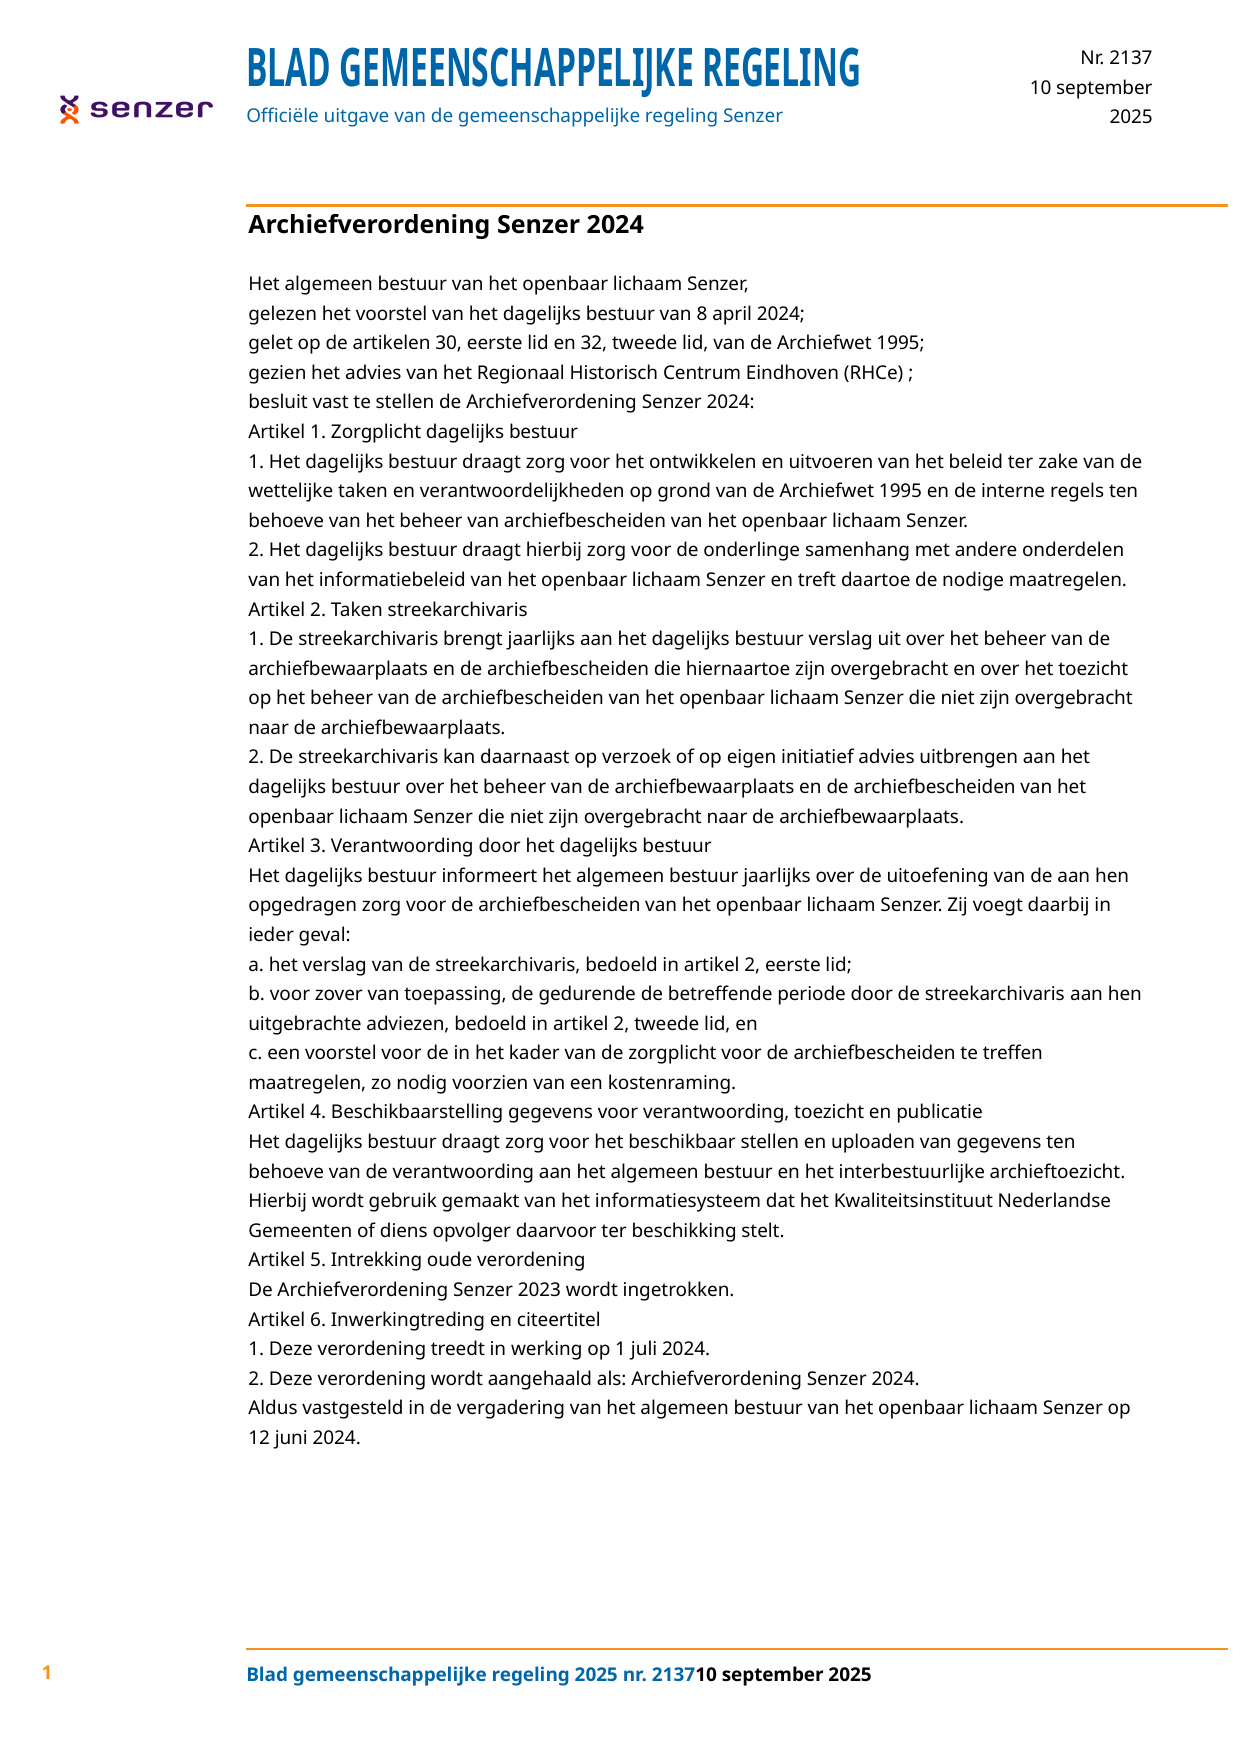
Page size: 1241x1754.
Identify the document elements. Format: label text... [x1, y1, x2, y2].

text Artikel 4. Beschikbaarstelling gegevens voor verantwoording, toezicht en publicatie [248, 1099, 1152, 1124]
text Aldus vastgesteld in de vergadering van het algemeen bestuur van het openbaar lichaam Senzer op 12 juni 2024. [248, 1394, 1152, 1450]
text a. het verslag van de streekarchivaris, bedoeld in artikel 2, eerste lid; [248, 951, 1152, 976]
text c. een voorstel voor de in het kader van de zorgplicht voor de archiefbescheiden te treffen maatregelen, zo nodig voorzien van een kostenraming. [248, 1039, 1152, 1095]
text Het dagelijks bestuur draagt zorg voor het beschikbaar stellen en uploaden van gegevens ten behoeve van de verantwoording aan het algemeen bestuur en het interbestuurlijke archieftoezicht. Hierbij wordt gebruik gemaakt van het informatiesysteem dat het Kwaliteitsinstituut Nederlandse Gemeenten of diens opvolger daarvoor ter beschikking stelt. [248, 1128, 1152, 1243]
text 1. Deze verordening treedt in werking op 1 juli 2024. [248, 1335, 1152, 1361]
text besluit vast te stellen de Archiefverordening Senzer 2024: [248, 389, 1152, 414]
text Het dagelijks bestuur informeert het algemeen bestuur jaarlijks over de uitoefening van de aan hen opgedragen zorg voor de archiefbescheiden van het openbaar lichaam Senzer. Zij voegt daarbij in ieder geval: [248, 862, 1152, 947]
text De Archiefverordening Senzer 2023 wordt ingetrokken. [248, 1276, 1152, 1302]
text b. voor zover van toepassing, de gedurende de betreffende periode door de streekarchivaris aan hen uitgebrachte adviezen, bedoeld in artikel 2, tweede lid, en [248, 980, 1152, 1036]
text Artikel 1. Zorgplicht dagelijks bestuur [248, 418, 1152, 444]
text 2. Deze verordening wordt aangehaald als: Archiefverordening Senzer 2024. [248, 1365, 1152, 1391]
picture [41, 47, 231, 172]
text Artikel 6. Inwerkingtreding en citeertitel [248, 1306, 1152, 1331]
text Artikel 5. Intrekking oude verordening [248, 1247, 1152, 1272]
text Artikel 2. Taken streekarchivaris [248, 596, 1152, 621]
text 1. De streekarchivaris brengt jaarlijks aan het dagelijks bestuur verslag uit over het beheer van de archiefbewaarplaats en de archiefbescheiden die hiernaartoe zijn overgebracht en over het toezicht op het beheer van de archiefbescheiden van het openbaar lichaam Senzer die niet zijn overgebracht naar de archiefbewaarplaats. [248, 625, 1152, 740]
text 1. Het dagelijks bestuur draagt zorg voor het ontwikkelen en uitvoeren van het beleid ter zake van de wettelijke taken en verantwoordelijkheden op grond van de Archiefwet 1995 en de interne regels ten behoeve van het beheer van archiefbescheiden van het openbaar lichaam Senzer. [248, 448, 1152, 533]
text 2. Het dagelijks bestuur draagt hierbij zorg voor de onderlinge samenhang met andere onderdelen van het informatiebeleid van het openbaar lichaam Senzer en treft daartoe de nodige maatregelen. [248, 537, 1152, 592]
text Archiefverordening Senzer 2024 [248, 207, 1152, 241]
text gelet op de artikelen 30, eerste lid en 32, tweede lid, van de Archiefwet 1995; [248, 329, 1152, 355]
text gezien het advies van het Regionaal Historisch Centrum Eindhoven (RHCe) ; [248, 359, 1152, 385]
text gelezen het voorstel van het dagelijks bestuur van 8 april 2024; [248, 300, 1152, 326]
text Artikel 3. Verantwoording door het dagelijks bestuur [248, 832, 1152, 858]
text 2. De streekarchivaris kan daarnaast op verzoek of op eigen initiatief advies uitbrengen aan het dagelijks bestuur over het beheer van de archiefbewaarplaats en de archiefbescheiden van het openbaar lichaam Senzer die niet zijn overgebracht naar de archiefbewaarplaats. [248, 744, 1152, 828]
text Het algemeen bestuur van het openbaar lichaam Senzer, [248, 270, 1152, 296]
